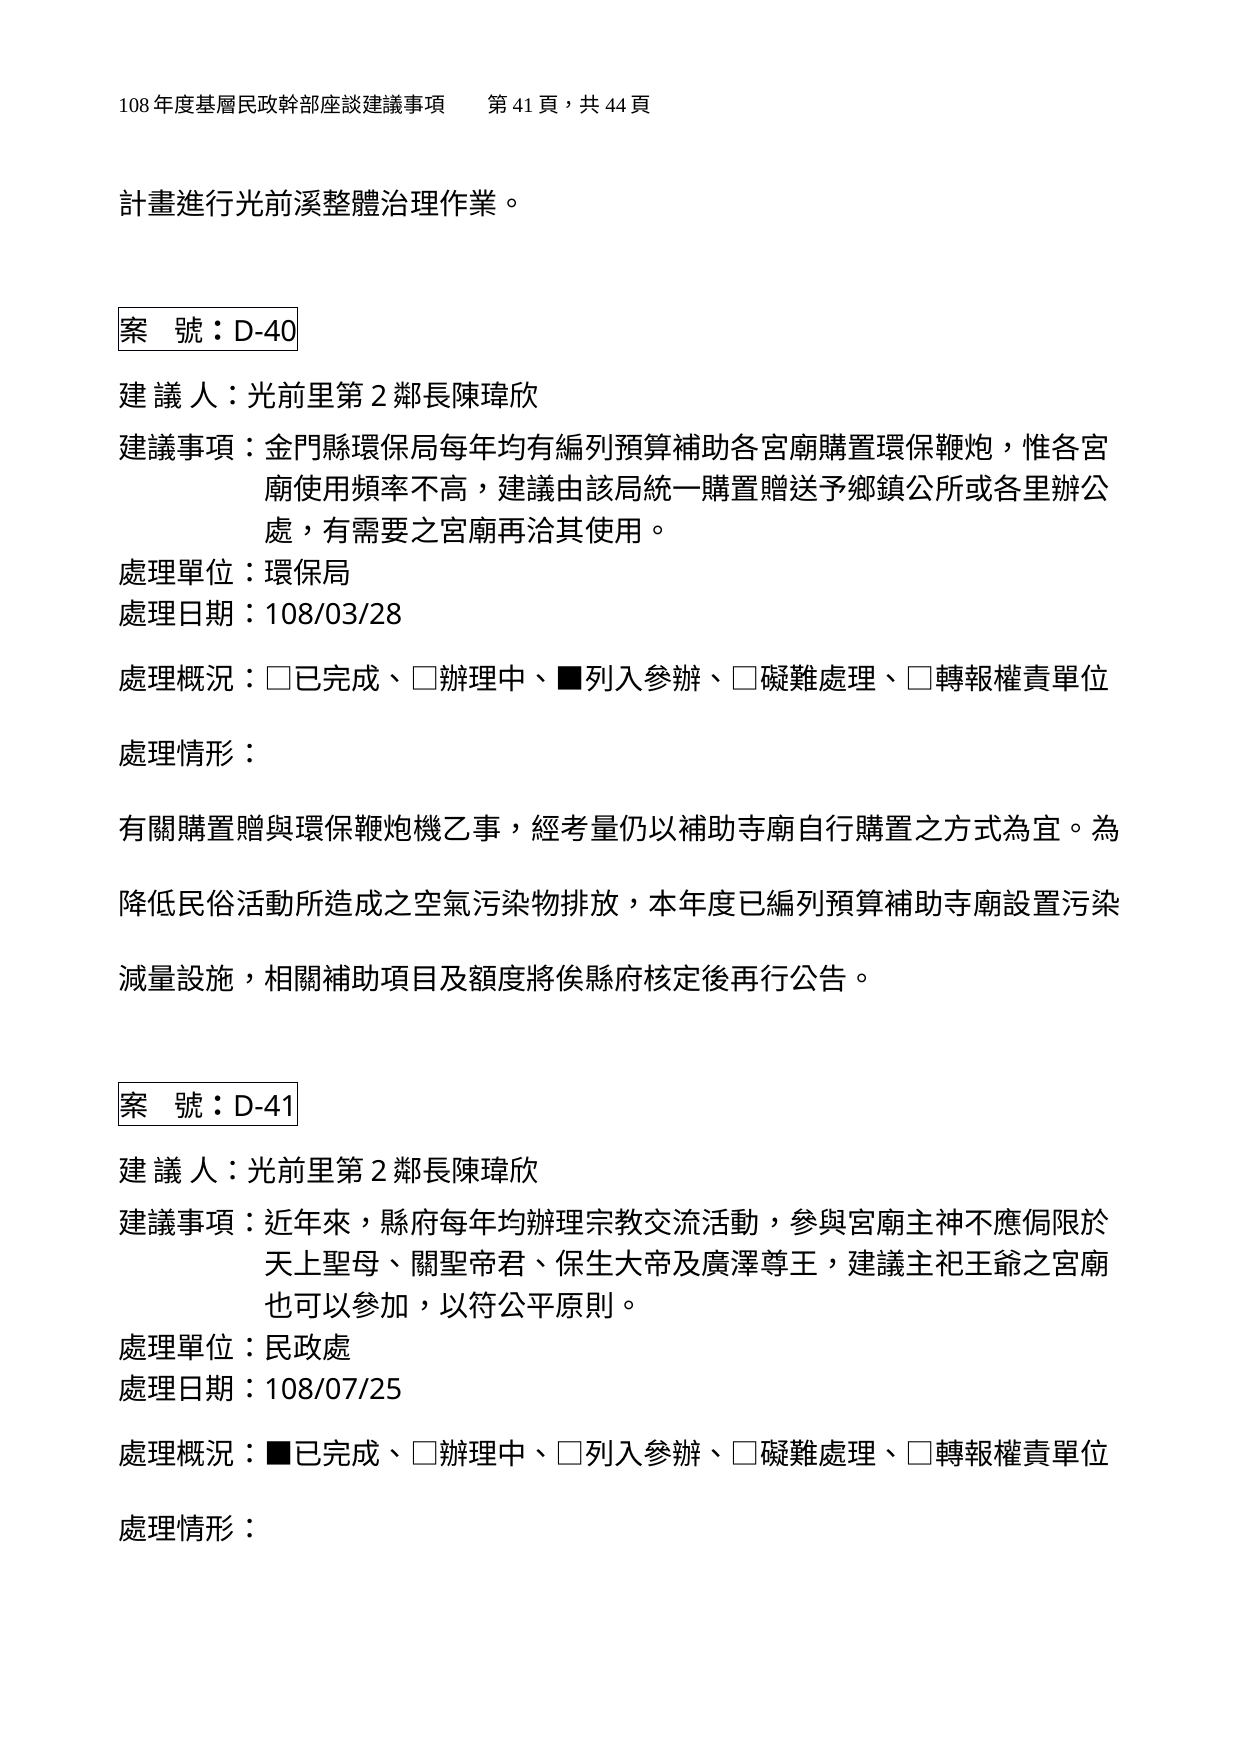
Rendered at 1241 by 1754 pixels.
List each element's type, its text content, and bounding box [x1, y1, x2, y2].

text 計畫進行光前溪整體治理作業。 [118, 158, 1122, 233]
text [298, 308, 1122, 350]
text 建 議 人：光前里第2鄰長陳瑋欣 [118, 1125, 1122, 1200]
text 有關購置贈與環保鞭炮機乙事，經考量仍以補助寺廟自行購置之方式為宜。為降低民俗活動所造成之空氣污染物排放，本年度已編列預算補助寺廟設置污染減量設施，相關補助項目及額度將俟縣府核定後再行公告。 [118, 783, 1122, 1008]
text 處理日期：108/03/28 [118, 591, 1122, 633]
text 處理單位：民政處 [118, 1325, 1122, 1366]
text 案 號：D-40 [119, 308, 297, 350]
text 案 號：D-41 [119, 1083, 297, 1125]
text [298, 1083, 1122, 1125]
text 處理概況：□已完成、□辦理中、■列入參辦、□礙難處理、□轉報權責單位 [118, 633, 1122, 708]
text 建議事項：近年來，縣府每年均辦理宗教交流活動，參與宮廟主神不應侷限於天上聖母、關聖帝君、保生大帝及廣澤尊王，建議主祀王爺之宮廟也可以參加，以符公平原則。 [118, 1200, 1122, 1325]
text 建議事項：金門縣環保局每年均有編列預算補助各宮廟購置環保鞭炮，惟各宮廟使用頻率不高，建議由該局統一購置贈送予鄉鎮公所或各里辦公處，有需要之宮廟再洽其使用。 [118, 425, 1122, 550]
text 建 議 人：光前里第2鄰長陳瑋欣 [118, 350, 1122, 425]
text 處理情形： [118, 708, 1122, 783]
text 處理情形： [118, 1483, 1122, 1558]
text 處理概況：■已完成、□辦理中、□列入參辦、□礙難處理、□轉報權責單位 [118, 1408, 1122, 1483]
text 處理日期：108/07/25 [118, 1366, 1122, 1408]
text 處理單位：環保局 [118, 550, 1122, 591]
